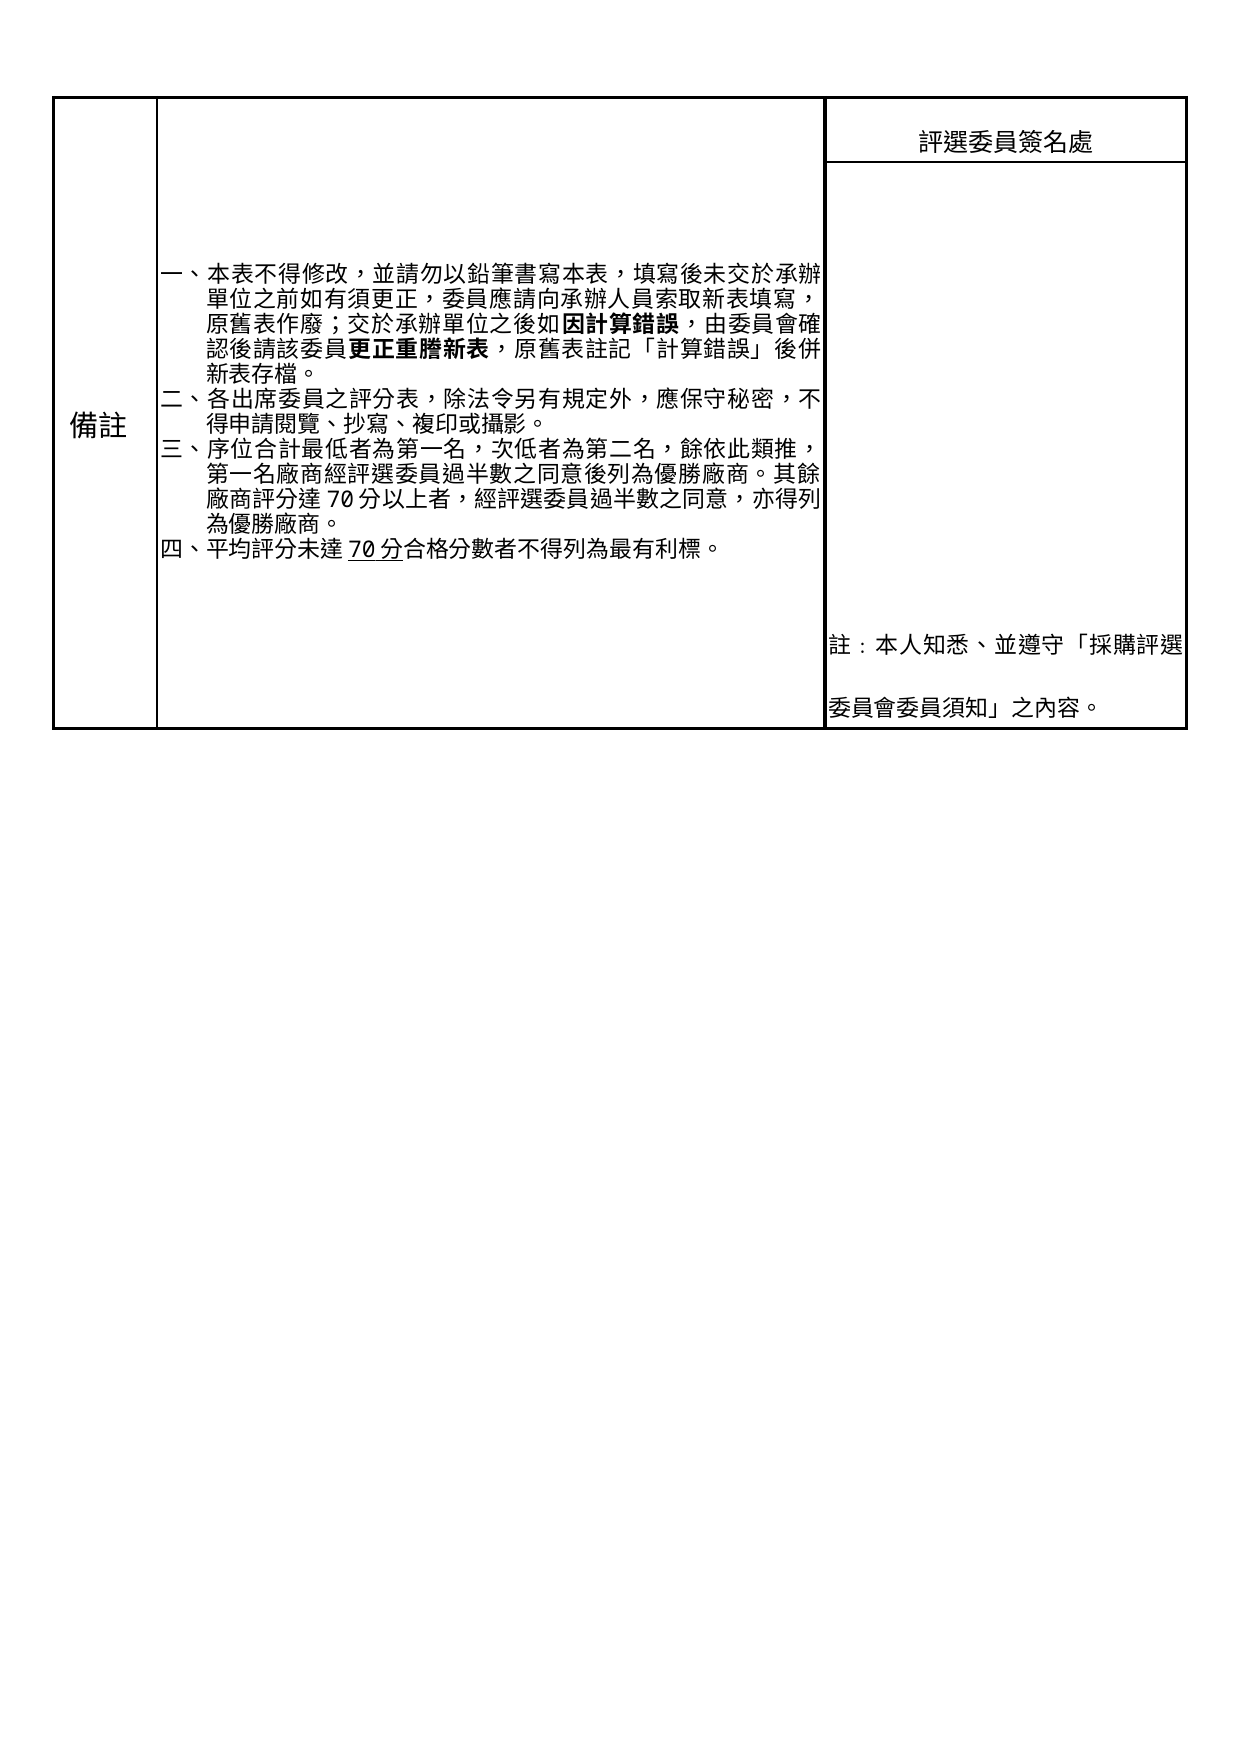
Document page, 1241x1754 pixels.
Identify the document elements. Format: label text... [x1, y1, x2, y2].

table_cell 評選委員簽名處 [827, 99, 1185, 161]
table_cell 一、本表不得修改，並請勿以鉛筆書寫本表，填寫後未交於承辦單位之前如有須更正，委員應請向承辦人員索取新表填寫，原舊表作廢；交於承辦單位之後如因計算錯誤，由委員會確認後請該委員更正重謄新表，原舊表註記「計算錯誤」後併新表存檔。 二、各出席委員之評分表，除法令另有規定外，應保守秘密，不得申請閱覽、抄寫、複印或攝影。 三、序位合計最低者為第一名，次低者為第二名，餘依此類推，第一名廠商經評選委員過半數之同意後列為優勝廠商。其餘廠商評分達70分以上者，經評選委員過半數之同意，亦得列為優勝廠商。 四、平均評分未達70分合格分數者不得列為最有利標。 [158, 99, 823, 727]
table_cell 註﹕本人知悉、並遵守「採購評選委員會委員須知」之內容。 [827, 163, 1185, 727]
table_cell 備註 [55, 99, 156, 727]
